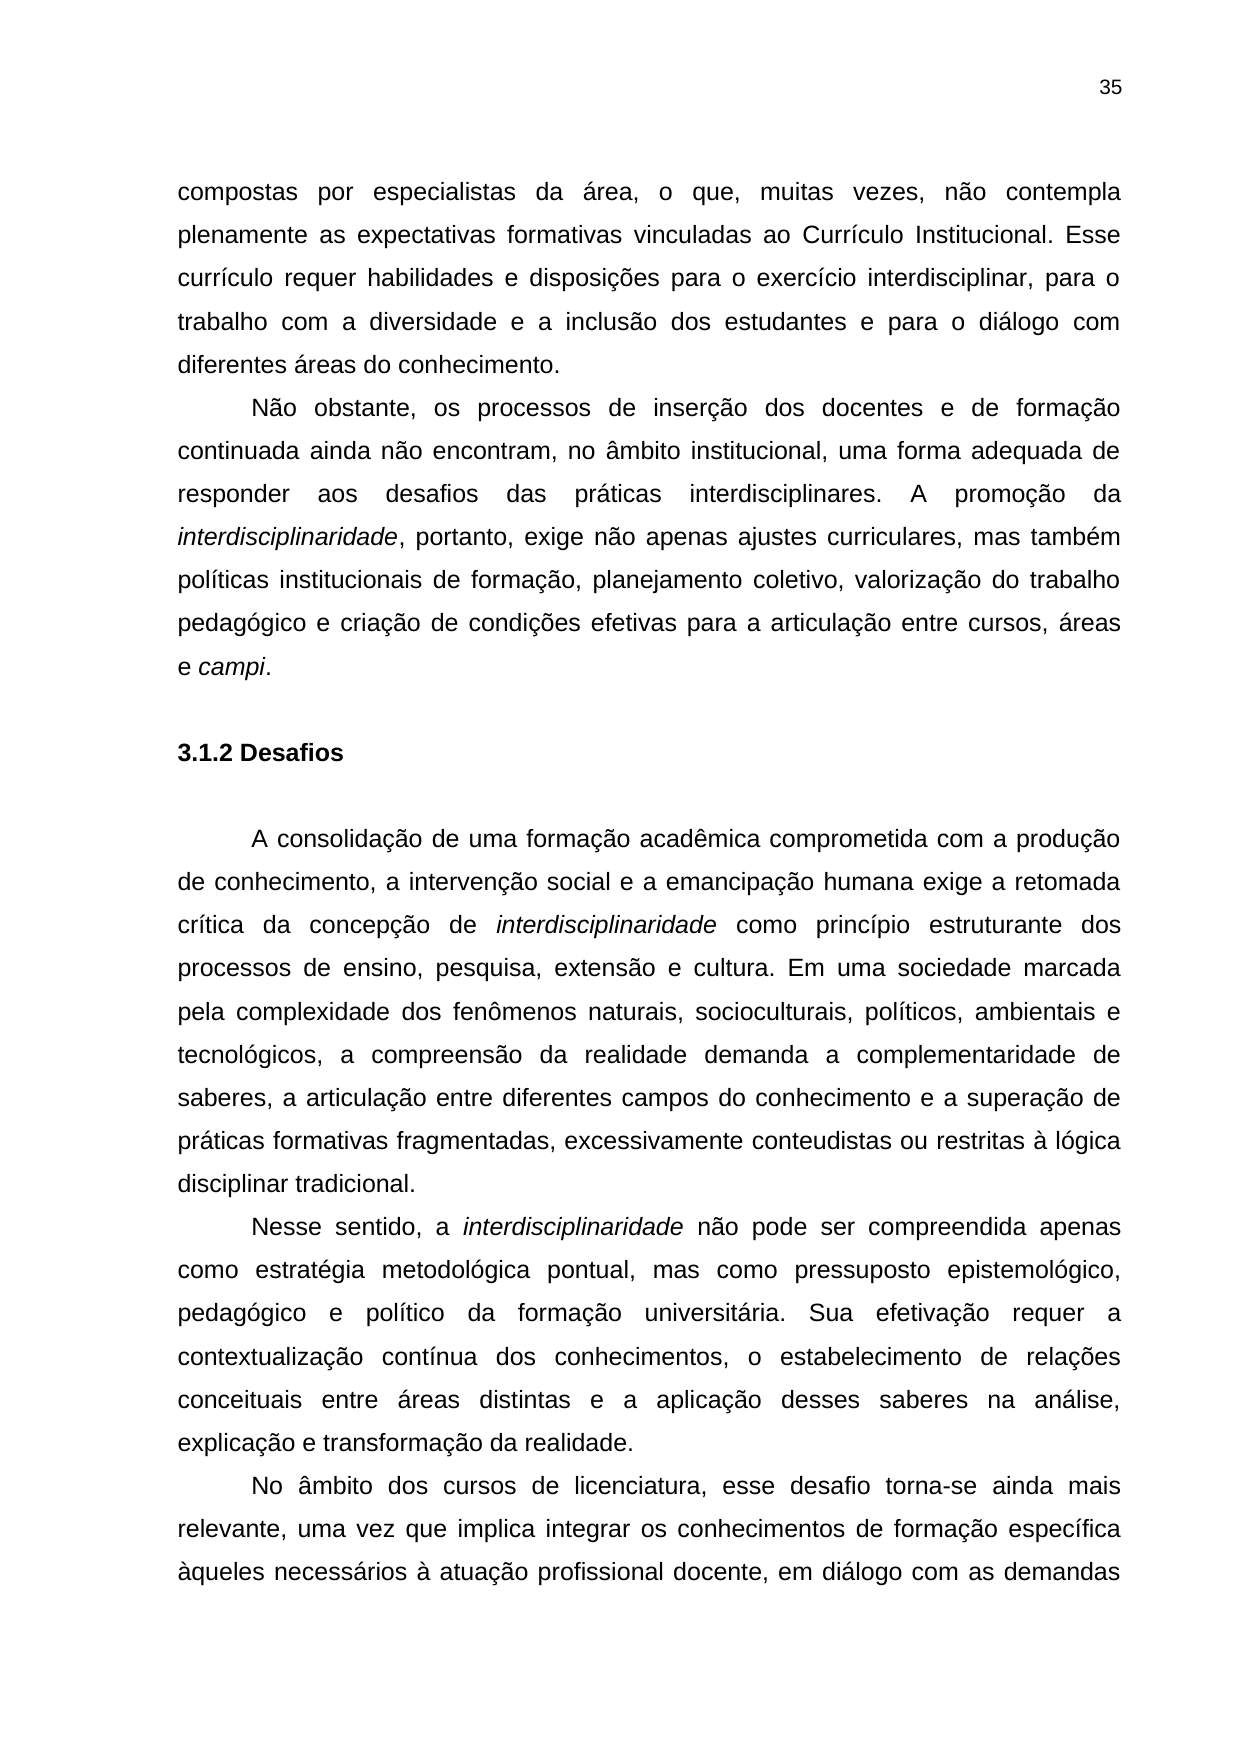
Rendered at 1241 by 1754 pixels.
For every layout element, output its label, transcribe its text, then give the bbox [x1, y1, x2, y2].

text Nesse sentido, a interdisciplinaridade não pode ser compreendida apenas como estratégia metodológica pontual, mas como pressuposto epistemológico, pedagógico e político da formação universitária. Sua efetivação requer a contextualização contínua dos conhecimentos, o estabelecimento de relações conceituais entre áreas distintas e a aplicação desses saberes na análise, explicação e transformação da realidade. [177, 1212, 1122, 1457]
text Não obstante, os processos de inserção dos docentes e de formação continuada ainda não encontram, no âmbito institucional, uma forma adequada de responder aos desafios das práticas interdisciplinares. A promoção da interdisciplinaridade, portanto, exige não apenas ajustes curriculares, mas também políticas institucionais de formação, planejamento coletivo, valorização do trabalho pedagógico e criação de condições efetivas para a articulação entre cursos, áreas e campi. [177, 393, 1122, 680]
text 3.1.2 Desafios [177, 738, 1122, 767]
text No âmbito dos cursos de licenciatura, esse desafio torna-se ainda mais relevante, uma vez que implica integrar os conhecimentos de formação específica àqueles necessários à atuação profissional docente, em diálogo com as demandas [177, 1471, 1122, 1586]
text compostas por especialistas da área, o que, muitas vezes, não contempla plenamente as expectativas formativas vinculadas ao Currículo Institucional. Esse currículo requer habilidades e disposições para o exercício interdisciplinar, para o trabalho com a diversidade e a inclusão dos estudantes e para o diálogo com diferentes áreas do conhecimento. [177, 177, 1122, 378]
text A consolidação de uma formação acadêmica comprometida com a produção de conhecimento, a intervenção social e a emancipação humana exige a retomada crítica da concepção de interdisciplinaridade como princípio estruturante dos processos de ensino, pesquisa, extensão e cultura. Em uma sociedade marcada pela complexidade dos fenômenos naturais, socioculturais, políticos, ambientais e tecnológicos, a compreensão da realidade demanda a complementaridade de saberes, a articulação entre diferentes campos do conhecimento e a superação de práticas formativas fragmentadas, excessivamente conteudistas ou restritas à lógica disciplinar tradicional. [177, 824, 1122, 1198]
